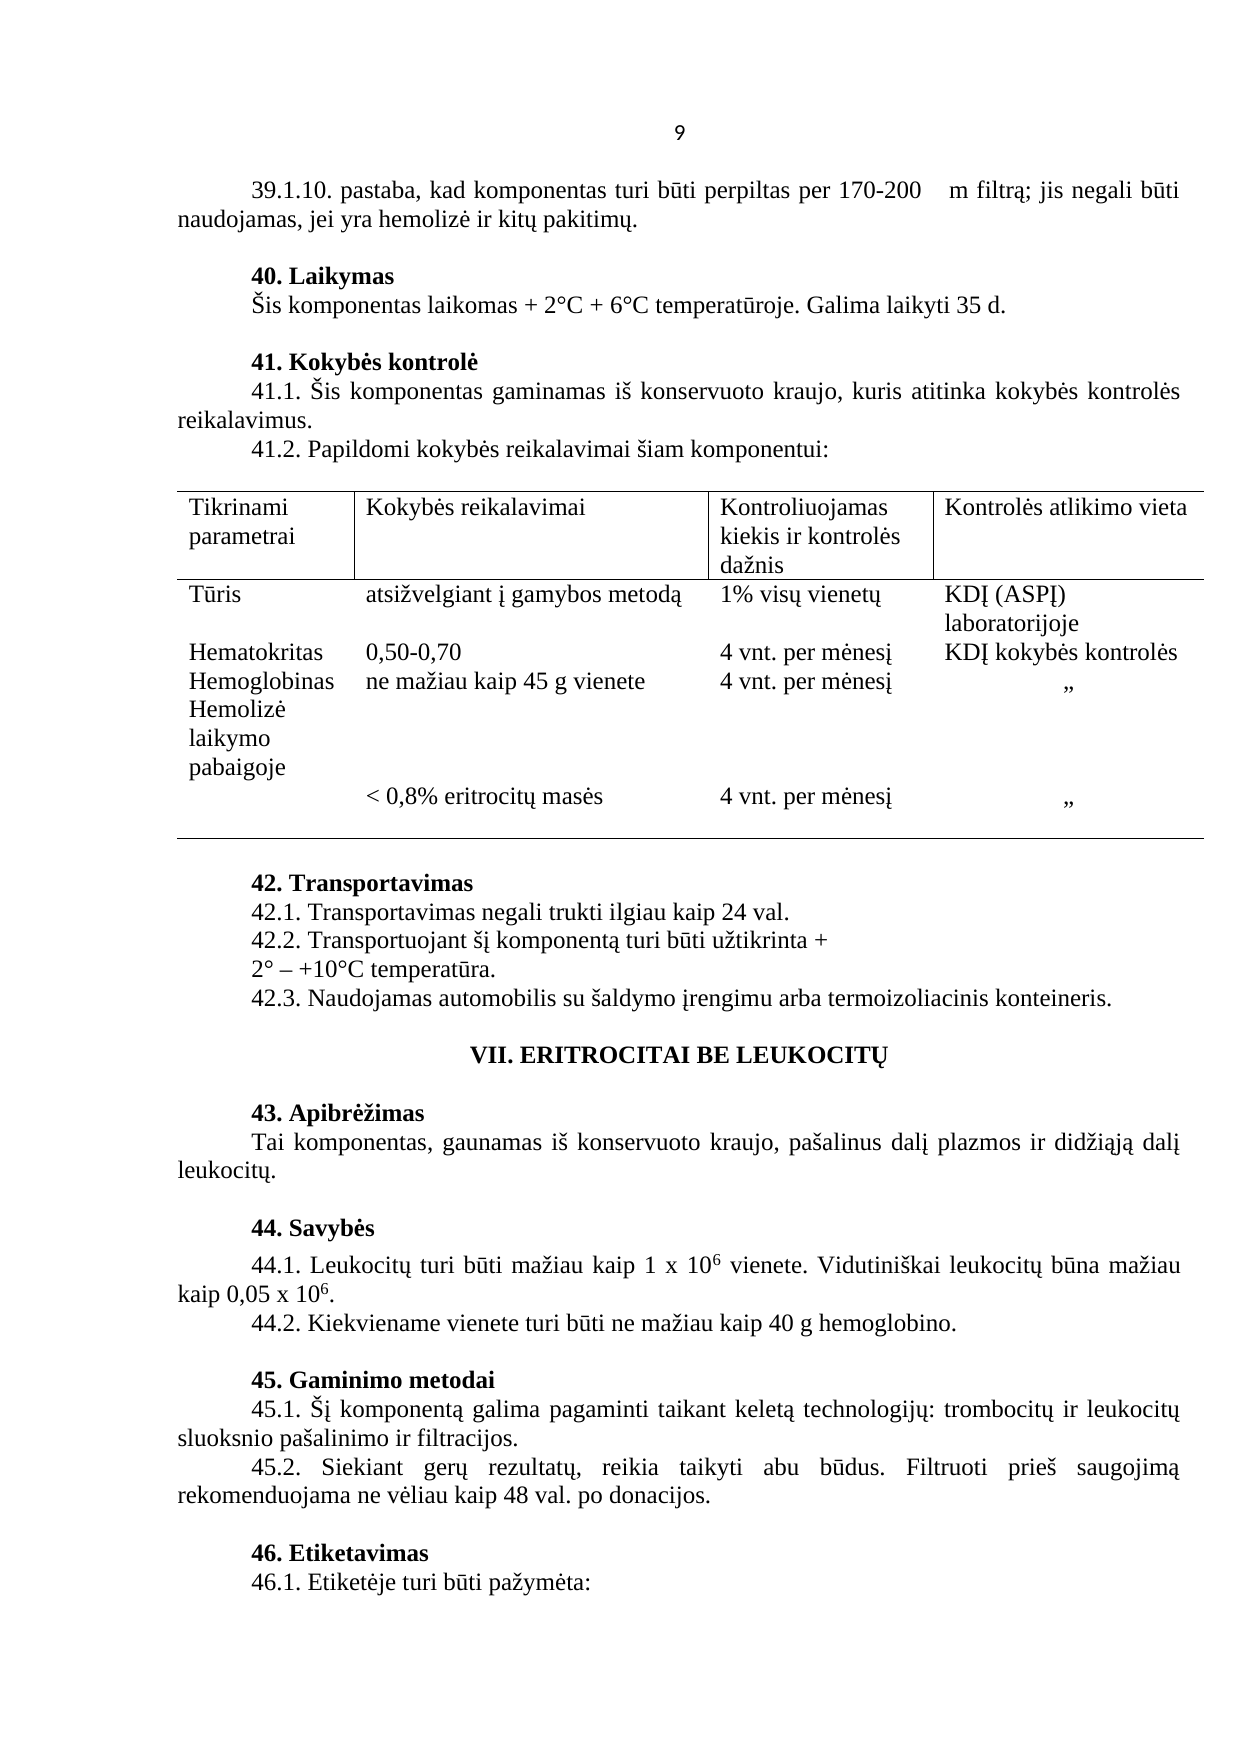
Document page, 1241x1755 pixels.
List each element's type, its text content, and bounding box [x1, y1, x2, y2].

table_cell 4 vnt. per mėnesį [709, 666, 933, 694]
table_cell „ [933, 666, 1204, 694]
table_cell < 0,8% eritrocitų masės [354, 781, 709, 809]
text 39.1.10. pastaba, kad komponentas turi būti perpiltas per 170-200 m filtrą; jis negali būti naudojamas, jei yra hemolizė ir kitų pakitimų. [177, 175, 1181, 232]
text Šis komponentas laikomas + 2°C + 6°C temperatūroje. Galima laikyti 35 d. [177, 290, 1181, 319]
text 44.2. Kiekviename vienete turi būti ne mažiau kaip 40 g hemoglobino. [177, 1308, 1181, 1337]
table_cell [354, 695, 709, 781]
text VII. ERITROCITAI BE LEUKOCITŲ [177, 1041, 1181, 1069]
table_header Kokybės reikalavimai [355, 492, 708, 578]
text 42.2. Transportuojant šį komponentą turi būti užtikrinta + [177, 926, 1181, 954]
table_cell [709, 810, 933, 838]
table_cell [177, 781, 354, 809]
table_cell KDĮ kokybės kontrolės [933, 637, 1204, 666]
text 42. Transportavimas [177, 868, 1181, 897]
table_cell 4 vnt. per mėnesį [709, 637, 933, 666]
table_cell [933, 810, 1204, 838]
table_cell 0,50-0,70 [354, 637, 709, 666]
text 42.3. Naudojamas automobilis su šaldymo įrengimu arba termoizoliacinis konteineris. [177, 983, 1181, 1012]
text 46.1. Etiketėje turi būti pažymėta: [177, 1567, 1181, 1595]
text 41. Kokybės kontrolė [177, 347, 1181, 376]
table_cell KDĮ (ASPĮ) laboratorijoje [933, 580, 1204, 637]
table_cell 1% visų vienetų [709, 580, 933, 637]
table_cell 4 vnt. per mėnesį [709, 781, 933, 809]
table_header Kontrolės atlikimo vieta [934, 492, 1204, 578]
text 42.1. Transportavimas negali trukti ilgiau kaip 24 val. [177, 897, 1181, 926]
text 45.2. Siekiant gerų rezultatų, reikia taikyti abu būdus. Filtruoti prieš saugojimą rekomenduojama ne vėliau kaip 48 val. po donacijos. [177, 1452, 1181, 1509]
text 44. Savybės [177, 1213, 1181, 1242]
table_cell [354, 810, 709, 838]
table_header Kontroliuojamas kiekis ir kontrolės dažnis [709, 492, 933, 578]
table_cell ne mažiau kaip 45 g vienete [354, 666, 709, 694]
text 41.2. Papildomi kokybės reikalavimai šiam komponentui: [177, 434, 1181, 462]
text 2° – +10°C temperatūra. [177, 954, 1181, 983]
table_cell [177, 810, 354, 838]
table_header Tikrinami parametrai [177, 492, 354, 578]
text 45. Gaminimo metodai [177, 1365, 1181, 1394]
table_cell Tūris [177, 580, 354, 637]
table_cell Hematokritas [177, 637, 354, 666]
table_cell Hemoglobinas [177, 666, 354, 694]
table_cell atsižvelgiant į gamybos metodą [354, 580, 709, 637]
text 41.1. Šis komponentas gaminamas iš konservuoto kraujo, kuris atitinka kokybės kontrolės reikalavimus. [177, 376, 1181, 434]
text 45.1. Šį komponentą galima pagaminti taikant keletą technologijų: trombocitų ir leukocitų sluoksnio pašalinimo ir filtracijos. [177, 1394, 1181, 1452]
text 46. Etiketavimas [177, 1538, 1181, 1567]
table_cell „ [933, 781, 1204, 809]
table_cell [933, 695, 1204, 781]
text 43. Apibrėžimas [177, 1098, 1181, 1127]
table_cell [709, 695, 933, 781]
text Tai komponentas, gaunamas iš konservuoto kraujo, pašalinus dalį plazmos ir didžiąją dalį leukocitų. [177, 1127, 1181, 1184]
text 40. Laikymas [177, 261, 1181, 290]
table_cell Hemolizė laikymo pabaigoje [177, 695, 354, 781]
text 44.1. Leukocitų turi būti mažiau kaip 1 x 106 vienete. Vidutiniškai leukocitų būna mažiau kaip 0,05 x 106. [177, 1242, 1181, 1308]
